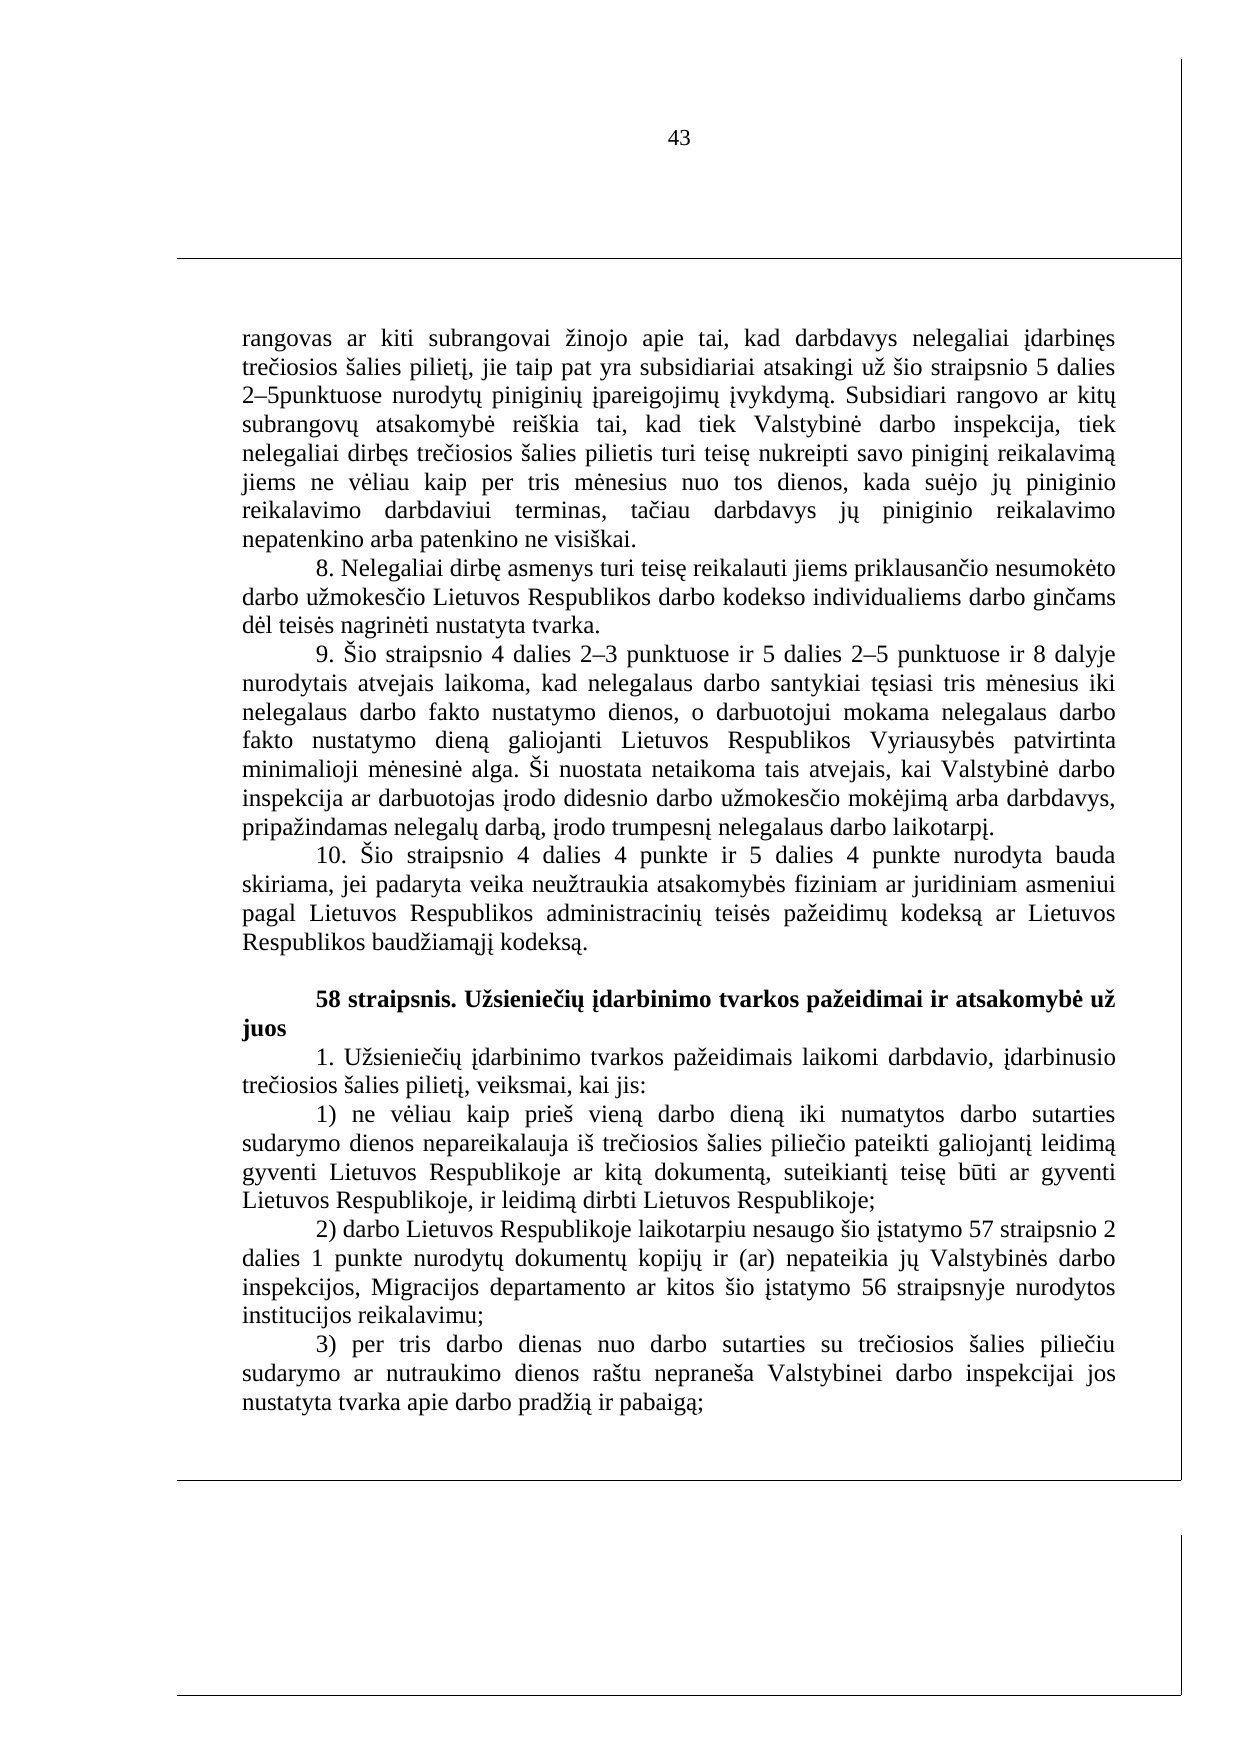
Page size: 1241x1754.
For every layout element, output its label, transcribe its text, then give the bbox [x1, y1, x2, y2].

text 1. Užsieniečių įdarbinimo tvarkos pažeidimais laikomi darbdavio, įdarbinusio trečiosios šalies pilietį, veiksmai, kai jis: [177, 1042, 1181, 1099]
text 9. Šio straipsnio 4 dalies 2–3 punktuose ir 5 dalies 2–5 punktuose ir 8 dalyje nurodytais atvejais laikoma, kad nelegalaus darbo santykiai tęsiasi tris mėnesius iki nelegalaus darbo fakto nustatymo dienos, o darbuotojui mokama nelegalaus darbo fakto nustatymo dieną galiojanti Lietuvos Respublikos Vyriausybės patvirtinta minimalioji mėnesinė alga. Ši nuostata netaikoma tais atvejais, kai Valstybinė darbo inspekcija ar darbuotojas įrodo didesnio darbo užmokesčio mokėjimą arba darbdavys, pripažindamas nelegalų darbą, įrodo trumpesnį nelegalaus darbo laikotarpį. [177, 639, 1181, 840]
text 2) darbo Lietuvos Respublikoje laikotarpiu nesaugo šio įstatymo 57 straipsnio 2 dalies 1 punkte nurodytų dokumentų kopijų ir (ar) nepateikia jų Valstybinės darbo inspekcijos, Migracijos departamento ar kitos šio įstatymo 56 straipsnyje nurodytos institucijos reikalavimu; [177, 1214, 1181, 1329]
text 3) per tris darbo dienas nuo darbo sutarties su trečiosios šalies piliečiu sudarymo ar nutraukimo dienos raštu nepraneša Valstybinei darbo inspekcijai jos nustatyta tvarka apie darbo pradžią ir pabaigą; [177, 1329, 1181, 1480]
text 10. Šio straipsnio 4 dalies 4 punkte ir 5 dalies 4 punkte nurodyta bauda skiriama, jei padaryta veika neužtraukia atsakomybės fiziniam ar juridiniam asmeniui pagal Lietuvos Respublikos administracinių teisės pažeidimų kodeksą ar Lietuvos Respublikos baudžiamąjį kodeksą. [177, 840, 1181, 955]
text 8. Nelegaliai dirbę asmenys turi teisę reikalauti jiems priklausančio nesumokėto darbo užmokesčio Lietuvos Respublikos darbo kodekso individualiems darbo ginčams dėl teisės nagrinėti nustatyta tvarka. [177, 553, 1181, 639]
text 58 straipsnis. Užsieniečių įdarbinimo tvarkos pažeidimai ir atsakomybė už juos [177, 984, 1181, 1042]
text 1) ne vėliau kaip prieš vieną darbo dieną iki numatytos darbo sutarties sudarymo dienos nepareikalauja iš trečiosios šalies piliečio pateikti galiojantį leidimą gyventi Lietuvos Respublikoje ar kitą dokumentą, suteikiantį teisę būti ar gyventi Lietuvos Respublikoje, ir leidimą dirbti Lietuvos Respublikoje; [177, 1099, 1181, 1214]
text rangovas ar kiti subrangovai žinojo apie tai, kad darbdavys nelegaliai įdarbinęs trečiosios šalies pilietį, jie taip pat yra subsidiariai atsakingi už šio straipsnio 5 dalies 2–5punktuose nurodytų piniginių įpareigojimų įvykdymą. Subsidiari rangovo ar kitų subrangovų atsakomybė reiškia tai, kad tiek Valstybinė darbo inspekcija, tiek nelegaliai dirbęs trečiosios šalies pilietis turi teisę nukreipti savo piniginį reikalavimą jiems ne vėliau kaip per tris mėnesius nuo tos dienos, kada suėjo jų piniginio reikalavimo darbdaviui terminas, tačiau darbdavys jų piniginio reikalavimo nepatenkino arba patenkino ne visiškai. [177, 258, 1181, 553]
